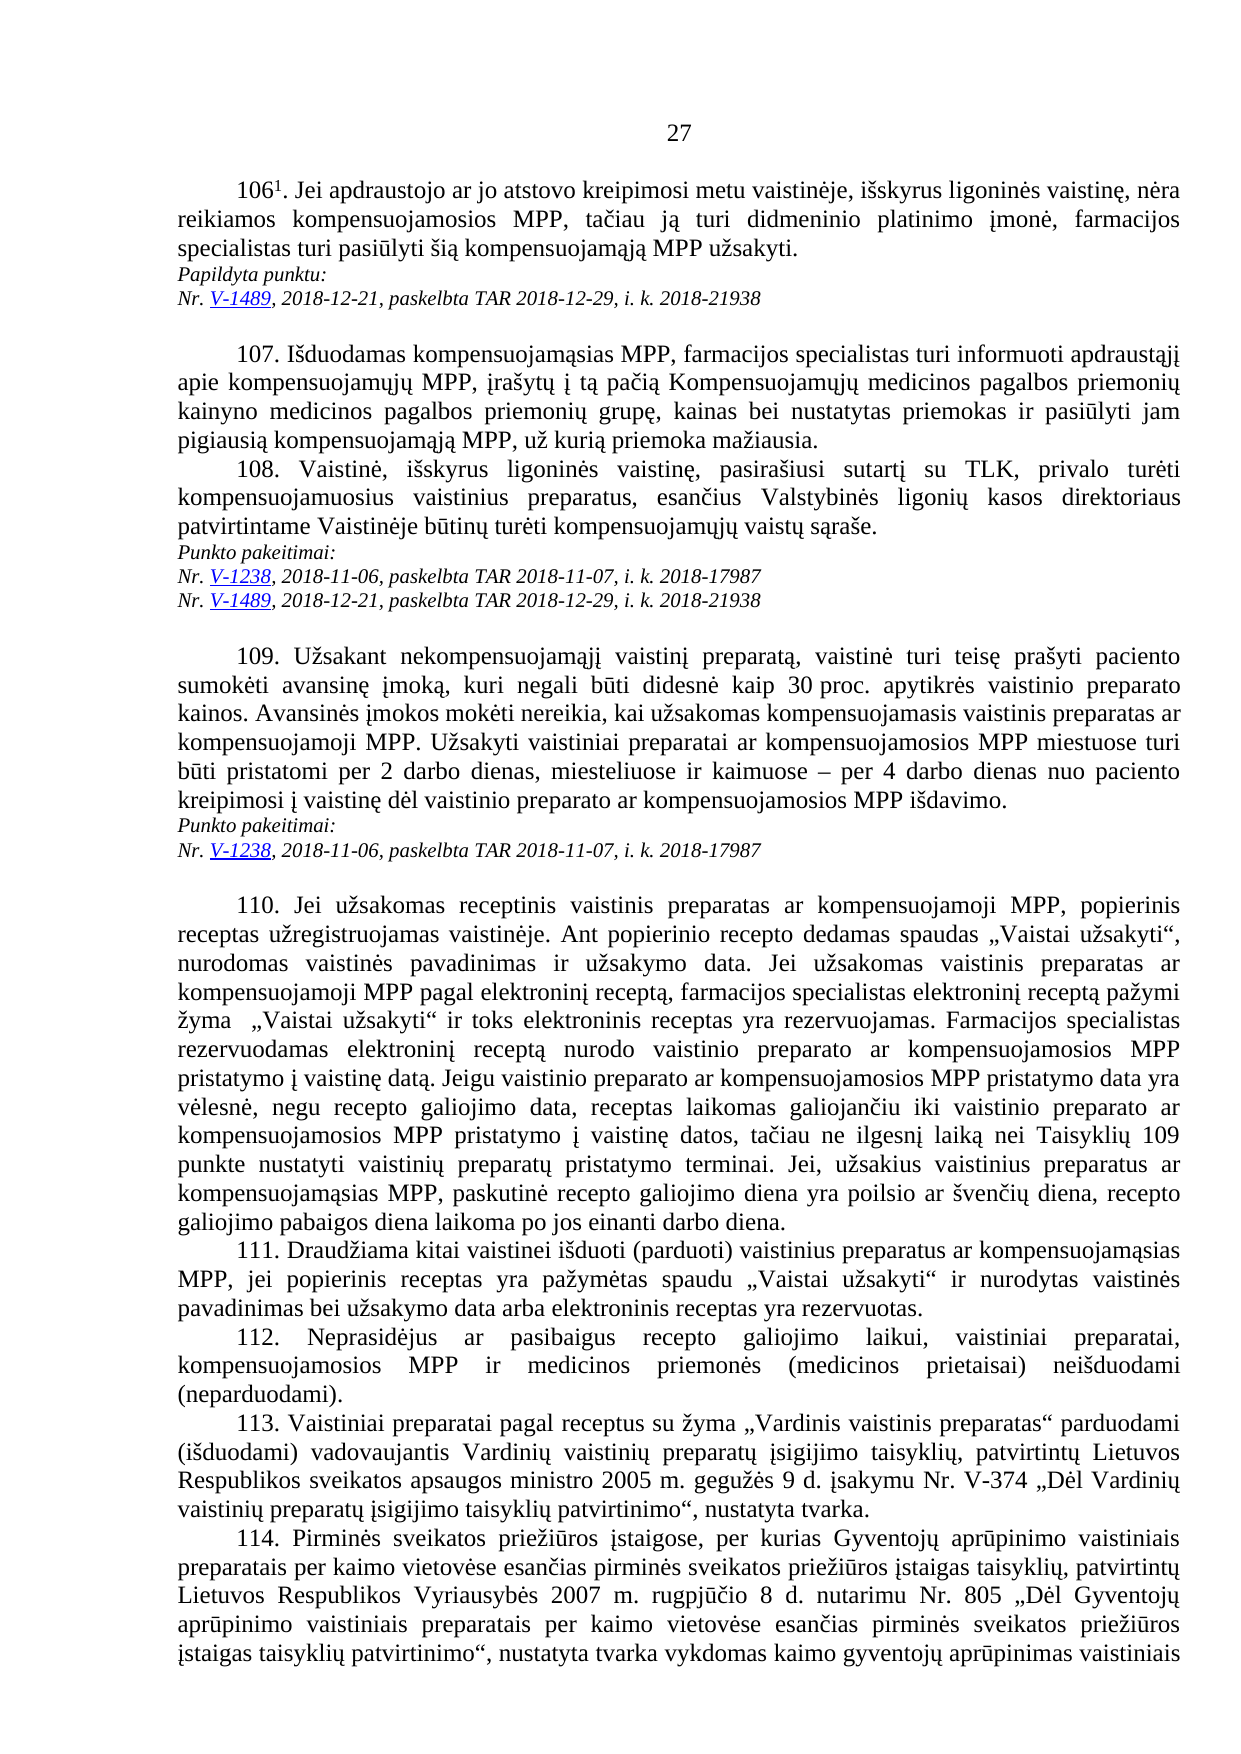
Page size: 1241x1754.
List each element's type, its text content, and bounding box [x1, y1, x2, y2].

text 110. Jei užsakomas receptinis vaistinis preparatas ar kompensuojamoji MPP, popierinis receptas užregistruojamas vaistinėje. Ant popierinio recepto dedamas spaudas „Vaistai užsakyti“, nurodomas vaistinės pavadinimas ir užsakymo data. Jei užsakomas vaistinis preparatas ar kompensuojamoji MPP pagal elektroninį receptą, farmacijos specialistas elektroninį receptą pažymi žyma „Vaistai užsakyti“ ir toks elektroninis receptas yra rezervuojamas. Farmacijos specialistas rezervuodamas elektroninį receptą nurodo vaistinio preparato ar kompensuojamosios MPP pristatymo į vaistinę datą. Jeigu vaistinio preparato ar kompensuojamosios MPP pristatymo data yra vėlesnė, negu recepto galiojimo data, receptas laikomas galiojančiu iki vaistinio preparato ar kompensuojamosios MPP pristatymo į vaistinę datos, tačiau ne ilgesnį laiką nei Taisyklių 109 punkte nustatyti vaistinių preparatų pristatymo terminai. Jei, užsakius vaistinius preparatus ar kompensuojamąsias MPP, paskutinė recepto galiojimo diena yra poilsio ar švenčių diena, recepto galiojimo pabaigos diena laikoma po jos einanti darbo diena. [177, 890, 1181, 1235]
text 111. Draudžiama kitai vaistinei išduoti (parduoti) vaistinius preparatus ar kompensuojamąsias MPP, jei popierinis receptas yra pažymėtas spaudu „Vaistai užsakyti“ ir nurodytas vaistinės pavadinimas bei užsakymo data arba elektroninis receptas yra rezervuotas. [177, 1235, 1181, 1322]
text Papildyta punktu: [177, 262, 1181, 286]
text Nr. V-1238, 2018-11-06, paskelbta TAR 2018-11-07, i. k. 2018-17987 [177, 837, 1181, 862]
text Punkto pakeitimai: [177, 540, 1181, 564]
text 1061. Jei apdraustojo ar jo atstovo kreipimosi metu vaistinėje, išskyrus ligoninės vaistinę, nėra reikiamos kompensuojamosios MPP, tačiau ją turi didmeninio platinimo įmonė, farmacijos specialistas turi pasiūlyti šią kompensuojamąją MPP užsakyti. [177, 176, 1181, 262]
text 114. Pirminės sveikatos priežiūros įstaigose, per kurias Gyventojų aprūpinimo vaistiniais preparatais per kaimo vietovėse esančias pirminės sveikatos priežiūros įstaigas taisyklių, patvirtintų Lietuvos Respublikos Vyriausybės 2007 m. rugpjūčio 8 d. nutarimu Nr. 805 „Dėl Gyventojų aprūpinimo vaistiniais preparatais per kaimo vietovėse esančias pirminės sveikatos priežiūros įstaigas taisyklių patvirtinimo“, nustatyta tvarka vykdomas kaimo gyventojų aprūpinimas vaistiniais [177, 1523, 1181, 1667]
text 113. Vaistiniai preparatai pagal receptus su žyma „Vardinis vaistinis preparatas“ parduodami (išduodami) vadovaujantis Vardinių vaistinių preparatų įsigijimo taisyklių, patvirtintų Lietuvos Respublikos sveikatos apsaugos ministro 2005 m. gegužės 9 d. įsakymu Nr. V-374 „Dėl Vardinių vaistinių preparatų įsigijimo taisyklių patvirtinimo“, nustatyta tvarka. [177, 1408, 1181, 1523]
text 109. Užsakant nekompensuojamąjį vaistinį preparatą, vaistinė turi teisę prašyti paciento sumokėti avansinę įmoką, kuri negali būti didesnė kaip 30 proc. apytikrės vaistinio preparato kainos. Avansinės įmokos mokėti nereikia, kai užsakomas kompensuojamasis vaistinis preparatas ar kompensuojamoji MPP. Užsakyti vaistiniai preparatai ar kompensuojamosios MPP miestuose turi būti pristatomi per 2 darbo dienas, miesteliuose ir kaimuose – per 4 darbo dienas nuo paciento kreipimosi į vaistinę dėl vaistinio preparato ar kompensuojamosios MPP išdavimo. [177, 641, 1181, 813]
text Nr. V-1238, 2018-11-06, paskelbta TAR 2018-11-07, i. k. 2018-17987 [177, 564, 1181, 588]
text Nr. V-1489, 2018-12-21, paskelbta TAR 2018-12-29, i. k. 2018-21938 [177, 588, 1181, 612]
text Nr. V-1489, 2018-12-21, paskelbta TAR 2018-12-29, i. k. 2018-21938 [177, 286, 1181, 310]
text 107. Išduodamas kompensuojamąsias MPP, farmacijos specialistas turi informuoti apdraustąjį apie kompensuojamųjų MPP, įrašytų į tą pačią Kompensuojamųjų medicinos pagalbos priemonių kainyno medicinos pagalbos priemonių grupę, kainas bei nustatytas priemokas ir pasiūlyti jam pigiausią kompensuojamąją MPP, už kurią priemoka mažiausia. [177, 339, 1181, 454]
text 112. Neprasidėjus ar pasibaigus recepto galiojimo laikui, vaistiniai preparatai, kompensuojamosios MPP ir medicinos priemonės (medicinos prietaisai) neišduodami (neparduodami). [177, 1322, 1181, 1408]
text 108. Vaistinė, išskyrus ligoninės vaistinę, pasirašiusi sutartį su TLK, privalo turėti kompensuojamuosius vaistinius preparatus, esančius Valstybinės ligonių kasos direktoriaus patvirtintame Vaistinėje būtinų turėti kompensuojamųjų vaistų sąraše. [177, 454, 1181, 540]
text Punkto pakeitimai: [177, 813, 1181, 837]
